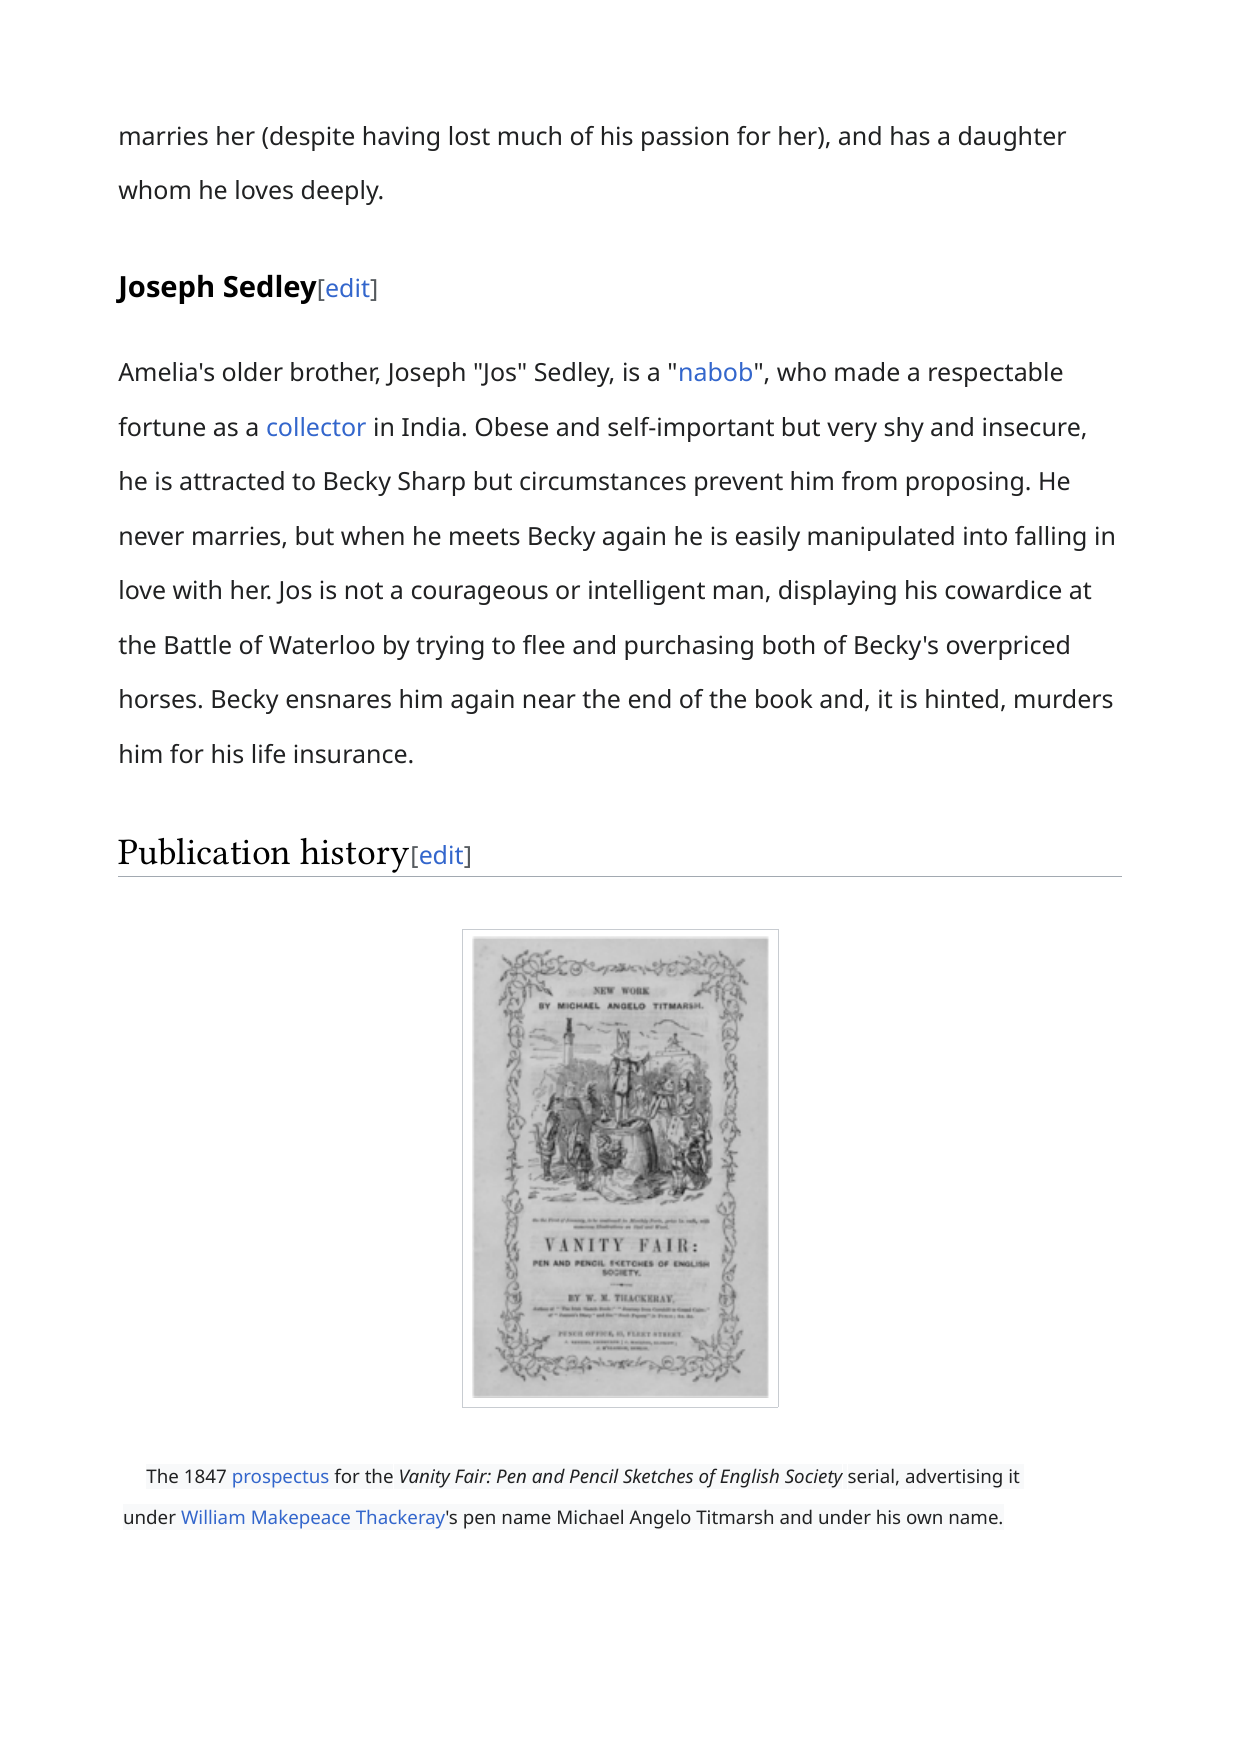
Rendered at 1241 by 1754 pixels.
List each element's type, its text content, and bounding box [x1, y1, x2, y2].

text marries her (despite having lost much of his passion for her), and has a daughter whom he loves deeply. [118, 118, 1122, 207]
picture [465, 931, 775, 1404]
subtitle Publication history[edit] [118, 831, 1122, 876]
subtitle Joseph Sedley[edit] [118, 267, 1122, 306]
text Amelia's older brother, Joseph "Jos" Sedley, is a "nabob", who made a respectable fortune as a collector in India. Obese and self-important but very shy and insecure, he is attracted to Becky Sharp but circumstances prevent him from proposing. He never marries, but when he meets Becky again he is easily manipulated into falling in love with her. Jos is not a courageous or intelligent man, displaying his cowardice at the Battle of Waterloo by trying to flee and purchasing both of Becky's overpriced horses. Becky ensnares him again near the end of the book and, it is hinted, murders him for his life insurance. [118, 355, 1122, 771]
text The 1847 prospectus for the Vanity Fair: Pen and Pencil Sketches of English Society serial, advertising it under William Makepeace Thackeray's pen name Michael Angelo Titmarsh and under his own name. [123, 1463, 1122, 1530]
